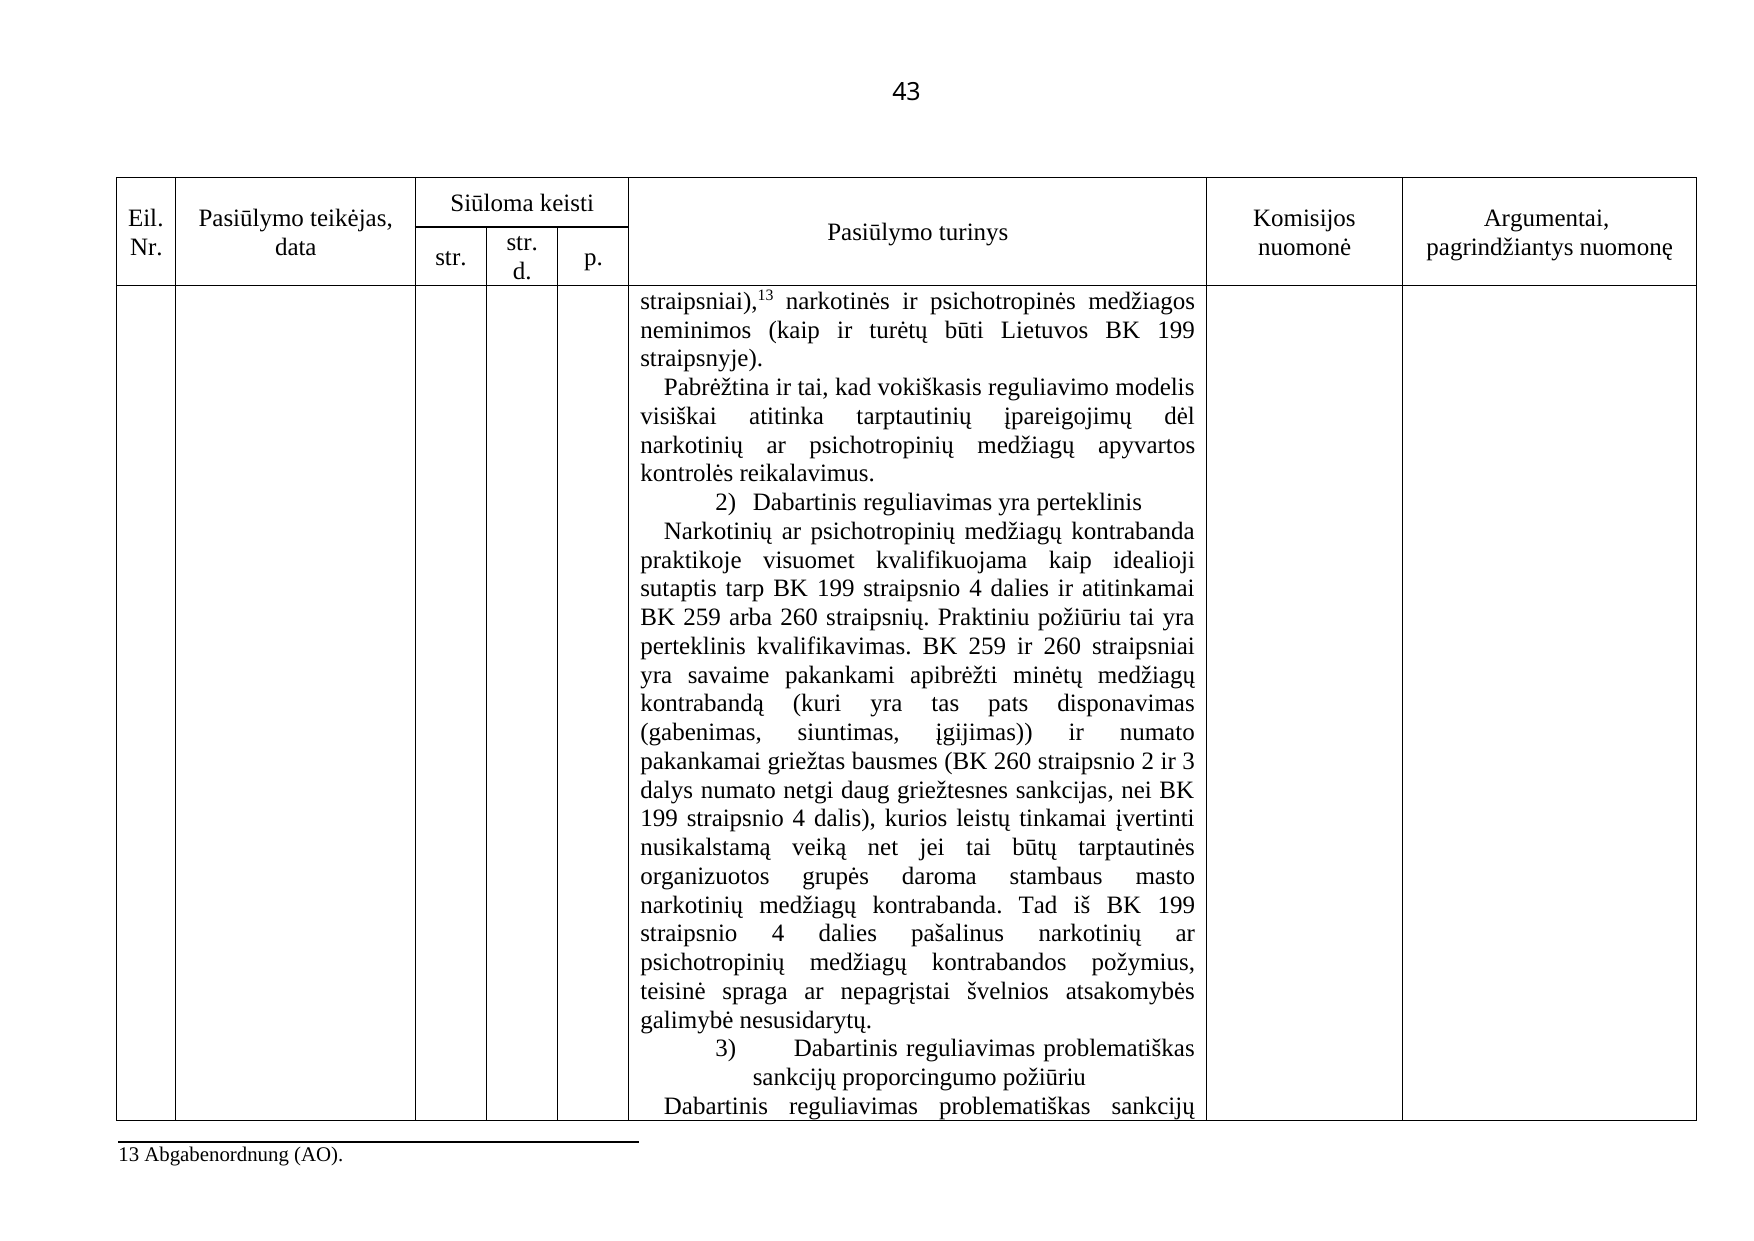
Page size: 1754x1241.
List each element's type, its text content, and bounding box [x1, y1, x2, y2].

table_header Pasiūlymo turinys [629, 178, 1206, 285]
table_header Pasiūlymo teikėjas, data [176, 178, 415, 285]
table_cell [416, 286, 486, 1120]
table_header Siūloma keisti [416, 178, 628, 226]
table_cell [176, 286, 415, 1120]
table_header Komisijos nuomonė [1207, 178, 1402, 285]
table_cell [1207, 286, 1402, 1120]
table_cell [487, 286, 557, 1120]
table_cell [558, 286, 628, 1120]
table_header Eil. Nr. [117, 178, 175, 285]
table_cell p. [558, 228, 628, 285]
table_cell str. d. [487, 228, 557, 285]
table_cell [1403, 286, 1696, 1120]
table_cell str. [416, 228, 486, 285]
table_cell [117, 286, 175, 1120]
table_cell Baudžiamojo kodekso (toliau – BK) 259 straipsnių pakeitimo įstatymo projektui Nr. XIV-96 (toliau – BK pakeitimo projektas) ir administracinių nusižengimų kodekso (toliau – ANK) 71 pakeitimo ir 483 (1) straipsnio papildymo įstatymo projektui Nr. XIV-95 (toliau – ANK pakeitimo ir papildymo projektas) iš esmės pritariame. Abiem projektais žengiami žingsniai įgyvendinant Seimo 2018 metų gruodžio 13 d. nutarimu patvirtintą Valstybinės narkotikų, tabako ir alkoholio kontrolės ir vartojimo prevencijos 2018–2028 metų programą (toliau – Programa). Narkotinių ir psichotropinių medžiagų disponavimo asmeniniams poreikiams be tikslo jų platinti reguliavimo švelninimas, socialinio, o ne baudžiamojo požiūrio akcentavimas yra plačiai moksliškai pripažintas kelias, kuris yra nurodomas ir šios programos 89-93 punktuose. Kita vertus, BK pakeitimo projektas nėra pakankamai išsamus, neatspindi Programos 92 punkte minimos problemos, susijusios su neproporcingai griežtu baudimu už nedidelio kiekio narkotinių ar psichotropinių medžiagų atsisiuntimą iš užsienio (kontrabandą). Lietuvos BK yra išskirtinis tuo, kad jame disponavimas narkotinėmis ir psichotropinėmis medžiagomis yra reguliuojamas ne viename specialiame skyriuje (BK XXXVII skyriuje, kurį sutrumpintai pavadintume „nusikaltimai, susiję su narkotinėmis medžiagomis“), bet ir skyriuje, skirtame nusikaltimams ekonomikai ir verslo tvarkai (BK XXXII skyrius). Toks reguliavimas prieštarauja BK struktūrai, yra perteklinis ir būtent BK XXXII skyriuje numatyta atsakomybė už disponavimą narkotinėmis ar psichotropinėmis medžiagomis (jų kontrabandą, BK 199 straipsnio 4 dalis) yra pati problematiškiausia atsakomybės proporcingumo požiūriu. Tačiau BK pakeitimo projektu nesiūloma keisti BK 199 straipsnio 4 dalies. Tokiam požiūriui nepritariame ir siūlome projektą papildyti nuostata, keičiančia BK 199 straipsnio 4 dalį. Pakeitimo esmė – iš skyriaus „Nusikaltimai ekonomikai ir verslo tvarkai“ pašalinti nuostatas, numatančias atsakomybę už neteisėtą disponavimą narkotinėmis ar psichotropinėmis medžiagomis, jas sukoncentruojant skyriuje, specialiai skirtame atsakomybei už neteisėtą disponavimą tokiomis medžiagomis (XXXVII skyrių). Argumentai: Dabartinis reguliavimas prieštarauja BK struktūrai ir kodekso logikai BK nusikalstamos veikos yra suskirstytos į skyrius pagal tai, kokią vertybę jos pažeidžia. Vertybė dažniausiai įvardijama skyriaus pavadinime. Narkotinių ir psichotropinių medžiagų kontrabanda, akivaizdu, nėra susijusi su ekonomika ir verslo tvarka, tai visuomenės sveikatos ir visuomenės saugumo problema. Tad atsakomybė už tokią veiką neturėtų būti numatyta skyriuje, kuris numato atsakomybę už nusikaltimus ekonomikai ir verslo tvarkai, kuriame yra numatytas kontrabandos nusikaltimas (BK 199 straipsnis). Dabartinis narkotinių ir psichotropinių medžiagų kontrabandos reguliavimas netinkamame skyriuje yra ydingos „tradicijos“ pasekmė. Toks reguliavimo modelis perimtas iš senojo baudžiamojo kodekso (galiojusio iki 2003 m. gegužės 1 d.), kuriame lygiai taip pat atsakomybė už narkotinių medžiagų kontrabandą buvo numatyta skirsnyje „nusikaltimai ūkininkavimo tvarkai“, nors disponavimas narkotinėmis ir psichotropinėmis medžiagomis su ūkininkavimo tvarka iš esmės neturi nieko bendro. Tinkamas reguliavimo pavyzdys galėtų būti Vokietijos baudžiamoji teisė. Vokietijoje atsakomybė už visas baudžiamąsias veikas, susijusias su neteisėtu disponavimu narkotinėmis ir psichotropinėmis medžiagomis, yra numatytos viename, specialiai disponavimo narkotinėmis ir psichotropinėmis medžiagomis reguliavimui skirtame įstatyme (Lietuvoje atitikmuo būtų BK XXXVII skyrius). Jame numatyta atsakomybė už neteisėtą disponavimą narkotinėmis ir psichotropinėmis medžiagomis (29-30b straipsniai) apima ir jų kontrabandą (lygiai kaip Lietuvos BK 259-261 straipsniai). Vokietijos įstatyme, numatančiame atsakomybę už kontrabandą (370 ir 372 straipsniai), narkotinės ir psichotropinės medžiagos neminimos (kaip ir turėtų būti Lietuvos BK 199 straipsnyje). Pabrėžtina ir tai, kad vokiškasis reguliavimo modelis visiškai atitinka tarptautinių įpareigojimų dėl narkotinių ar psichotropinių medžiagų apyvartos kontrolės reikalavimus. Dabartinis reguliavimas yra perteklinis Narkotinių ar psichotropinių medžiagų kontrabanda praktikoje visuomet kvalifikuojama kaip idealioji sutaptis tarp BK 199 straipsnio 4 dalies ir atitinkamai BK 259 arba 260 straipsnių. Praktiniu požiūriu tai yra perteklinis kvalifikavimas. BK 259 ir 260 straipsniai yra savaime pakankami apibrėžti minėtų medžiagų kontrabandą (kuri yra tas pats disponavimas (gabenimas, siuntimas, įgijimas)) ir numato pakankamai griežtas bausmes (BK 260 straipsnio 2 ir 3 dalys numato netgi daug griežtesnes sankcijas, nei BK 199 straipsnio 4 dalis), kurios leistų tinkamai įvertinti nusikalstamą veiką net jei tai būtų tarptautinės organizuotos grupės daroma stambaus masto narkotinių medžiagų kontrabanda. Tad iš BK 199 straipsnio 4 dalies pašalinus narkotinių ar psichotropinių medžiagų kontrabandos požymius, teisinė spraga ar nepagrįstai švelnios atsakomybės galimybė nesusidarytų. Dabartinis reguliavimas problematiškas sankcijų proporcingumo požiūriu Dabartinis reguliavimas problematiškas sankcijų proporcingumo požiūriu, kai sprendžiama dėl atsakomybės už nedidelio kiekio narkotinių ar psichotropinių medžiagų atsisiuntimą. Palyginkime: į Vilnių atsisiuntus nedidelį kiekį kanapių iš Kauno, grėstų atsakomybė pagal BK 259 straipsnį kaip už baudžiamąjį nusižengimą (griežčiausia – iki 45 parų arešto, teistumo neužtraukia, plačios atleidimo nuo baudžiamosios atsakomybės galimybės), o tokį patį daiktą atsisiuntus iš Lenkijos ar kitos užsienio šalies, grėstų atsakomybė ne tik pagal BK 259 straipsnį, bet ir už narkotinės medžiagos kontrabandą pagal BK 199 straipsnio 4 dalį (nuo 3 iki 10 metų laisvės atėmimo, teistumas už sunkų nusikaltimą, itin ribotos galimybės švelninti bausmę). Toks reguliavimas yra nenuoseklus ir neadekvatus, pernelyg sureikšminantis aplinkybę iš kur daiktas atsisiųstas, nors tokia aplinkybė neturėtų turėti reikšmės. Didelė reikšmė daiktų atsisiuntimui iš užsienio istoriškai būdavo teikiama tarybiniais laikais, kai kontrabanda buvo laikoma valstybiniu nusikaltimu. Bet laikai yra stipriai pasikeitę. Atsakomybės griežtumas turi priklausyti nuo medžiagų kiekio ir disponavimo jomis tikslo (platinti ar savo reikmėms), bet ne nuo to, iš kur medžiagos išsiųstos. Manytina, būtų logiška atsakomybę už narkotinių ar psichotropinių medžiagų neteisėtą siuntimąsi suvienodinti, ją taikyti nepriklausomai nuo to, iš kur medžiagos siunčiamos (pagal BK 259-260 straipsnius). Jeigu medžiagų kiekis nedidelis ir jos skirtos asmeniniam vartojimui, pakaktų atsakomybės pagal ANK 71 straipsnį, kaip jį siūloma apibrėžti ANK pakeitimo ir papildymo projekte. Kartu norime atkreipti dėmesį, kad Seimo narys M. Majauskas yra pateikęs BK 199 straipsnio pakeitimo įstatymo projektą Nr. XIIIP-3166, taip pat Vyriausybė yra parengusi BK pakeitimo įstatymo projektą XIIIP-4856, kuriuo taip pat siūloma keisti BK 199 straipsnį, tačiau abu šie projektai minėtų problemų neišsprendžia. Jas galima išspręsti tik iš šio straipsnio pašalinus narkotinių ar psichotropinių medžiagų kontrabandos požymius. [629, 286, 1206, 1120]
table_header Argumentai, pagrindžiantys nuomonę [1403, 178, 1696, 285]
